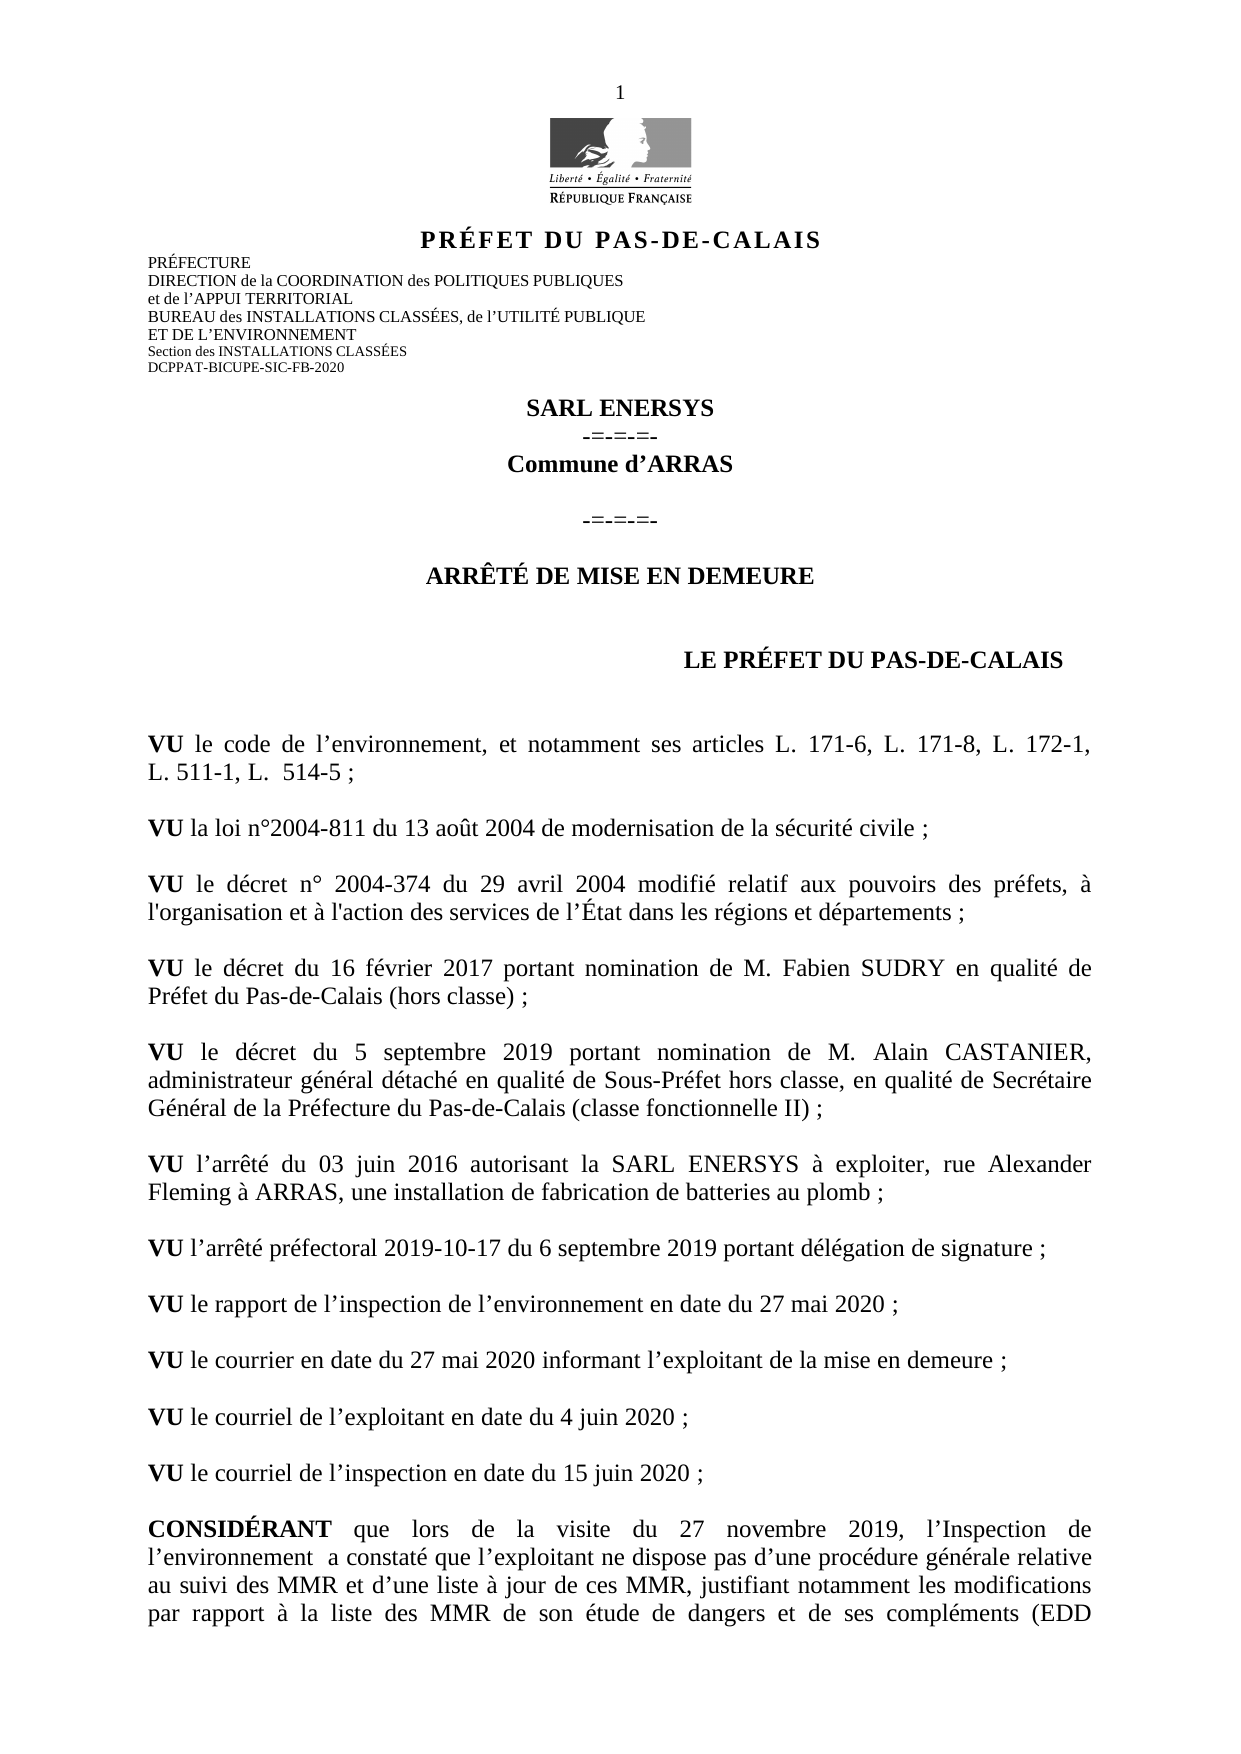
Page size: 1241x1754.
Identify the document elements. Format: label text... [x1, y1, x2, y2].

text LE PRÉFET DU PAS-DE-CALAIS [148, 646, 1093, 674]
text SARL ENERSYS [148, 394, 1093, 422]
text VU la loi n°2004-811 du 13 août 2004 de modernisation de la sécurité civile ; [148, 814, 1093, 842]
text VU le rapport de l’inspection de l’environnement en date du 27 mai 2020 ; [148, 1290, 1093, 1318]
text PRÉFET DU PAS-DE-CALAIS [148, 226, 1093, 253]
text VU l’arrêté du 03 juin 2016 autorisant la SARL ENERSYS à exploiter, rue Alexander Fleming à ARRAS, une installation de fabrication de batteries au plomb ; [148, 1150, 1093, 1206]
picture [549, 118, 692, 205]
text ARRÊTÉ DE MISE EN DEMEURE [148, 562, 1093, 590]
text BUREAU des INSTALLATIONS CLASSÉES, de l’UTILITÉ PUBLIQUE [148, 308, 1093, 326]
text DIRECTION de la COORDINATION des POLITIQUES PUBLIQUES [148, 272, 1093, 289]
text -=-=-=- [148, 422, 1093, 450]
text PRÉFECTURE [148, 253, 1093, 272]
text VU le courriel de l’inspection en date du 15 juin 2020 ; [148, 1458, 1093, 1487]
text et de l’APPUI TERRITORIAL [148, 289, 1093, 308]
text -=-=-=- [148, 506, 1093, 534]
text VU le décret du 5 septembre 2019 portant nomination de M. Alain CASTANIER, administrateur général détaché en qualité de Sous-Préfet hors classe, en qualité de Secrétaire Général de la Préfecture du Pas-de-Calais (classe fonctionnelle II) ; [148, 1038, 1093, 1122]
text VU le décret n° 2004-374 du 29 avril 2004 modifié relatif aux pouvoirs des préfets, à l'organisation et à l'action des services de l’État dans les régions et départements ; [148, 870, 1093, 926]
text VU l’arrêté préfectoral 2019-10-17 du 6 septembre 2019 portant délégation de signature ; [148, 1234, 1093, 1262]
text VU le courriel de l’exploitant en date du 4 juin 2020 ; [148, 1402, 1093, 1431]
text Commune d’ARRAS [148, 450, 1093, 478]
text DCPPAT-BICUPE-SIC-FB-2020 [148, 360, 1093, 376]
text VU le courrier en date du 27 mai 2020 informant l’exploitant de la mise en demeure ; [148, 1346, 1093, 1374]
text Section des INSTALLATIONS CLASSÉES [148, 344, 1093, 360]
text ET DE L’ENVIRONNEMENT [148, 326, 1093, 344]
text VU le code de l’environnement, et notamment ses articles L. 171-6, L. 171-8, L. 172-1, L. 511-1, L. 514-5 ; [148, 730, 1093, 786]
text CONSIDÉRANT que lors de la visite du 27 novembre 2019, l’Inspection de l’environnement a constaté que l’exploitant ne dispose pas d’une procédure générale relative au suivi des MMR et d’une liste à jour de ces MMR, justifiant notamment les modifications par rapport à la liste des MMR de son étude de dangers et de ses compléments (EDD [148, 1514, 1093, 1627]
text VU le décret du 16 février 2017 portant nomination de M. Fabien SUDRY en qualité de Préfet du Pas-de-Calais (hors classe) ; [148, 954, 1093, 1010]
